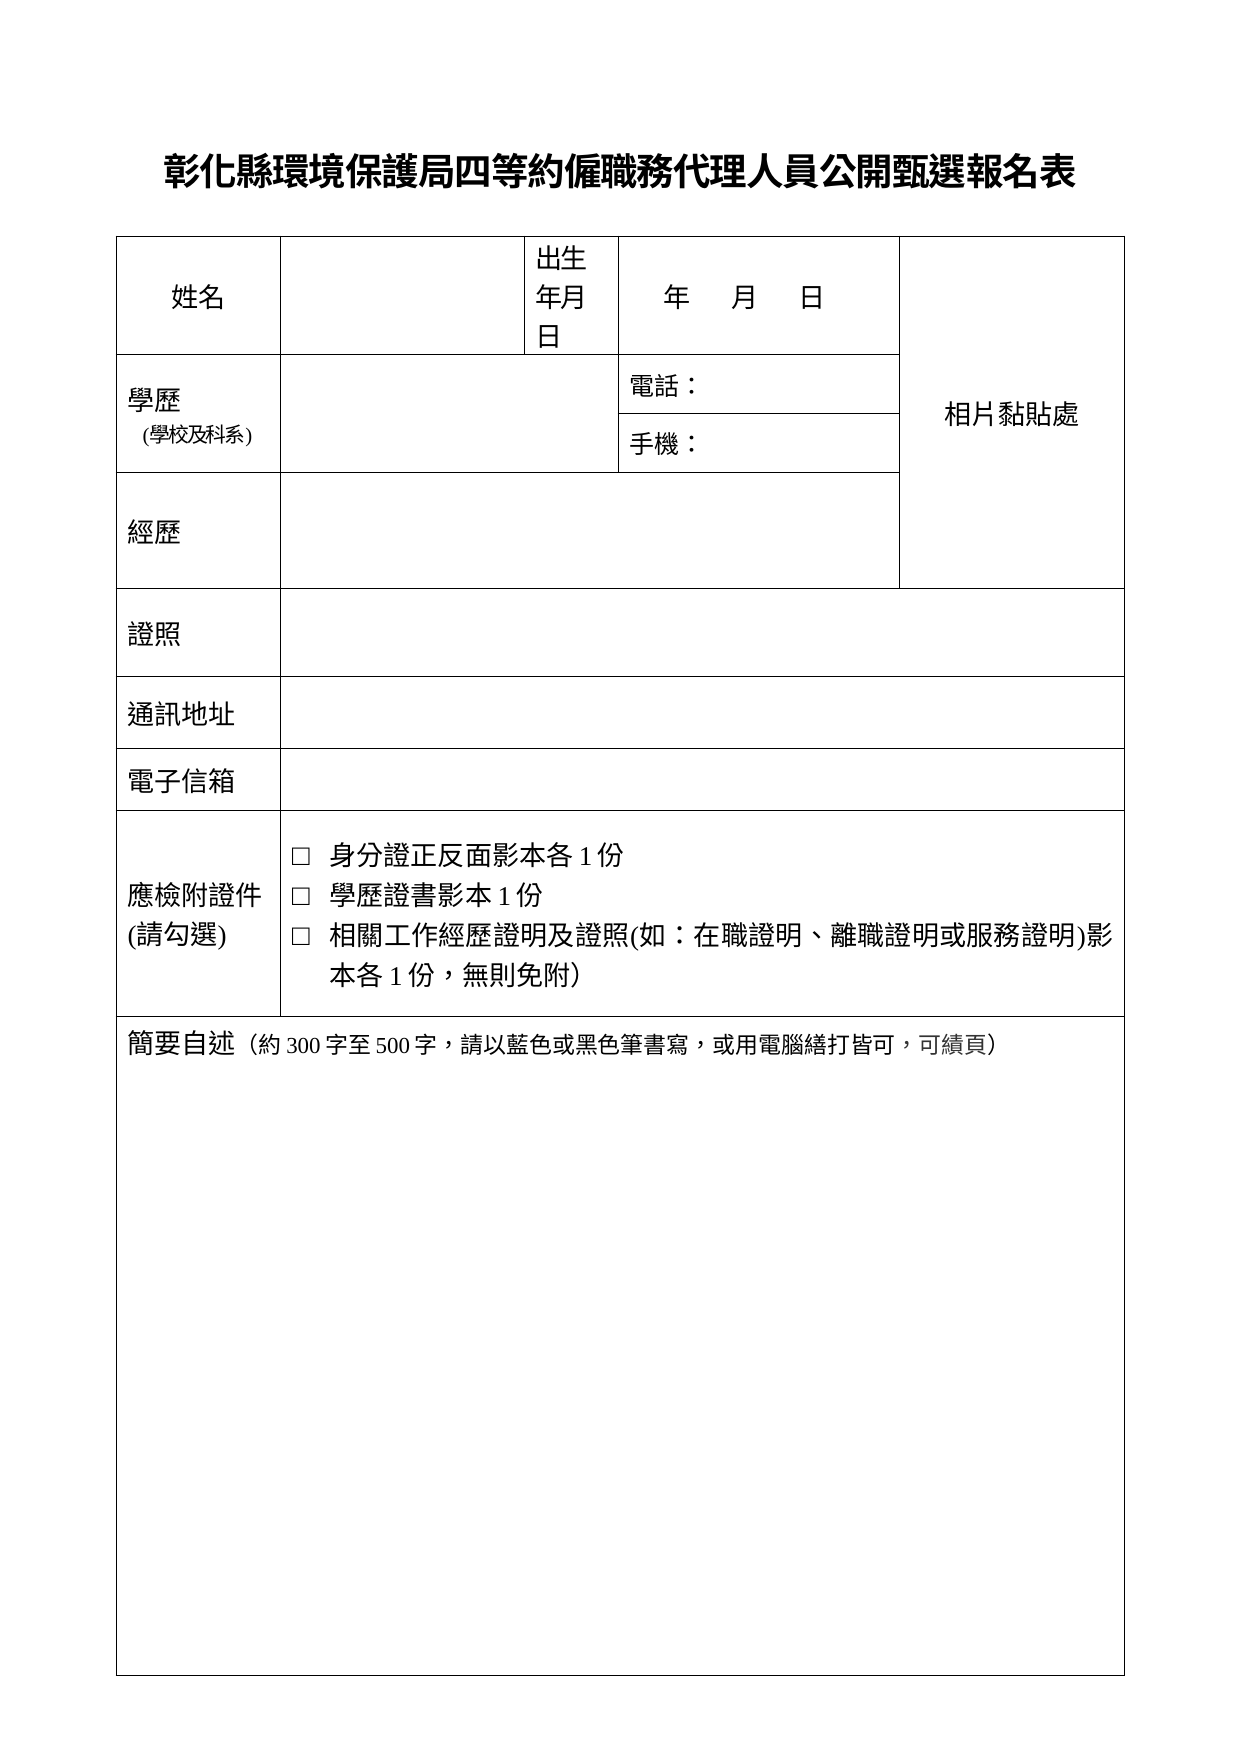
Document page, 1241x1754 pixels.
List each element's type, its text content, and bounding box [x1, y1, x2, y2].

table_header [281, 237, 524, 354]
table_cell 學歷 (學校及科系) [117, 355, 280, 472]
table_cell [281, 473, 899, 588]
table_cell [281, 355, 618, 472]
table_cell [281, 589, 1124, 676]
table_cell 證照 [117, 589, 280, 676]
table_cell 身分證正反面影本各1份 學歷證書影本1份 相關工作經歷證明及證照(如：在職證明、離職證明或服務證明)影本各1份，無則免附） [281, 811, 1124, 1016]
text 彰化縣環境保護局四等約僱職務代理人員公開甄選報名表 [148, 152, 1092, 194]
table_header 相片黏貼處 [900, 237, 1124, 588]
table_cell 手機： [619, 414, 899, 472]
table_header 出生年月日 [525, 237, 618, 354]
table_header 年 月 日 [619, 237, 899, 354]
table_cell 應檢附證件 (請勾選) [117, 811, 280, 1016]
table_cell 簡要自述（約300字至500字，請以藍色或黑色筆書寫，或用電腦繕打皆可，可績頁） [117, 1017, 1124, 1675]
table_cell 通訊地址 [117, 677, 280, 748]
table_cell [281, 749, 1124, 810]
table_cell 電話： [619, 355, 899, 413]
table_header 姓名 [117, 237, 280, 354]
table_cell [281, 677, 1124, 748]
table_cell 電子信箱 [117, 749, 280, 810]
table_cell 經歷 [117, 473, 280, 588]
